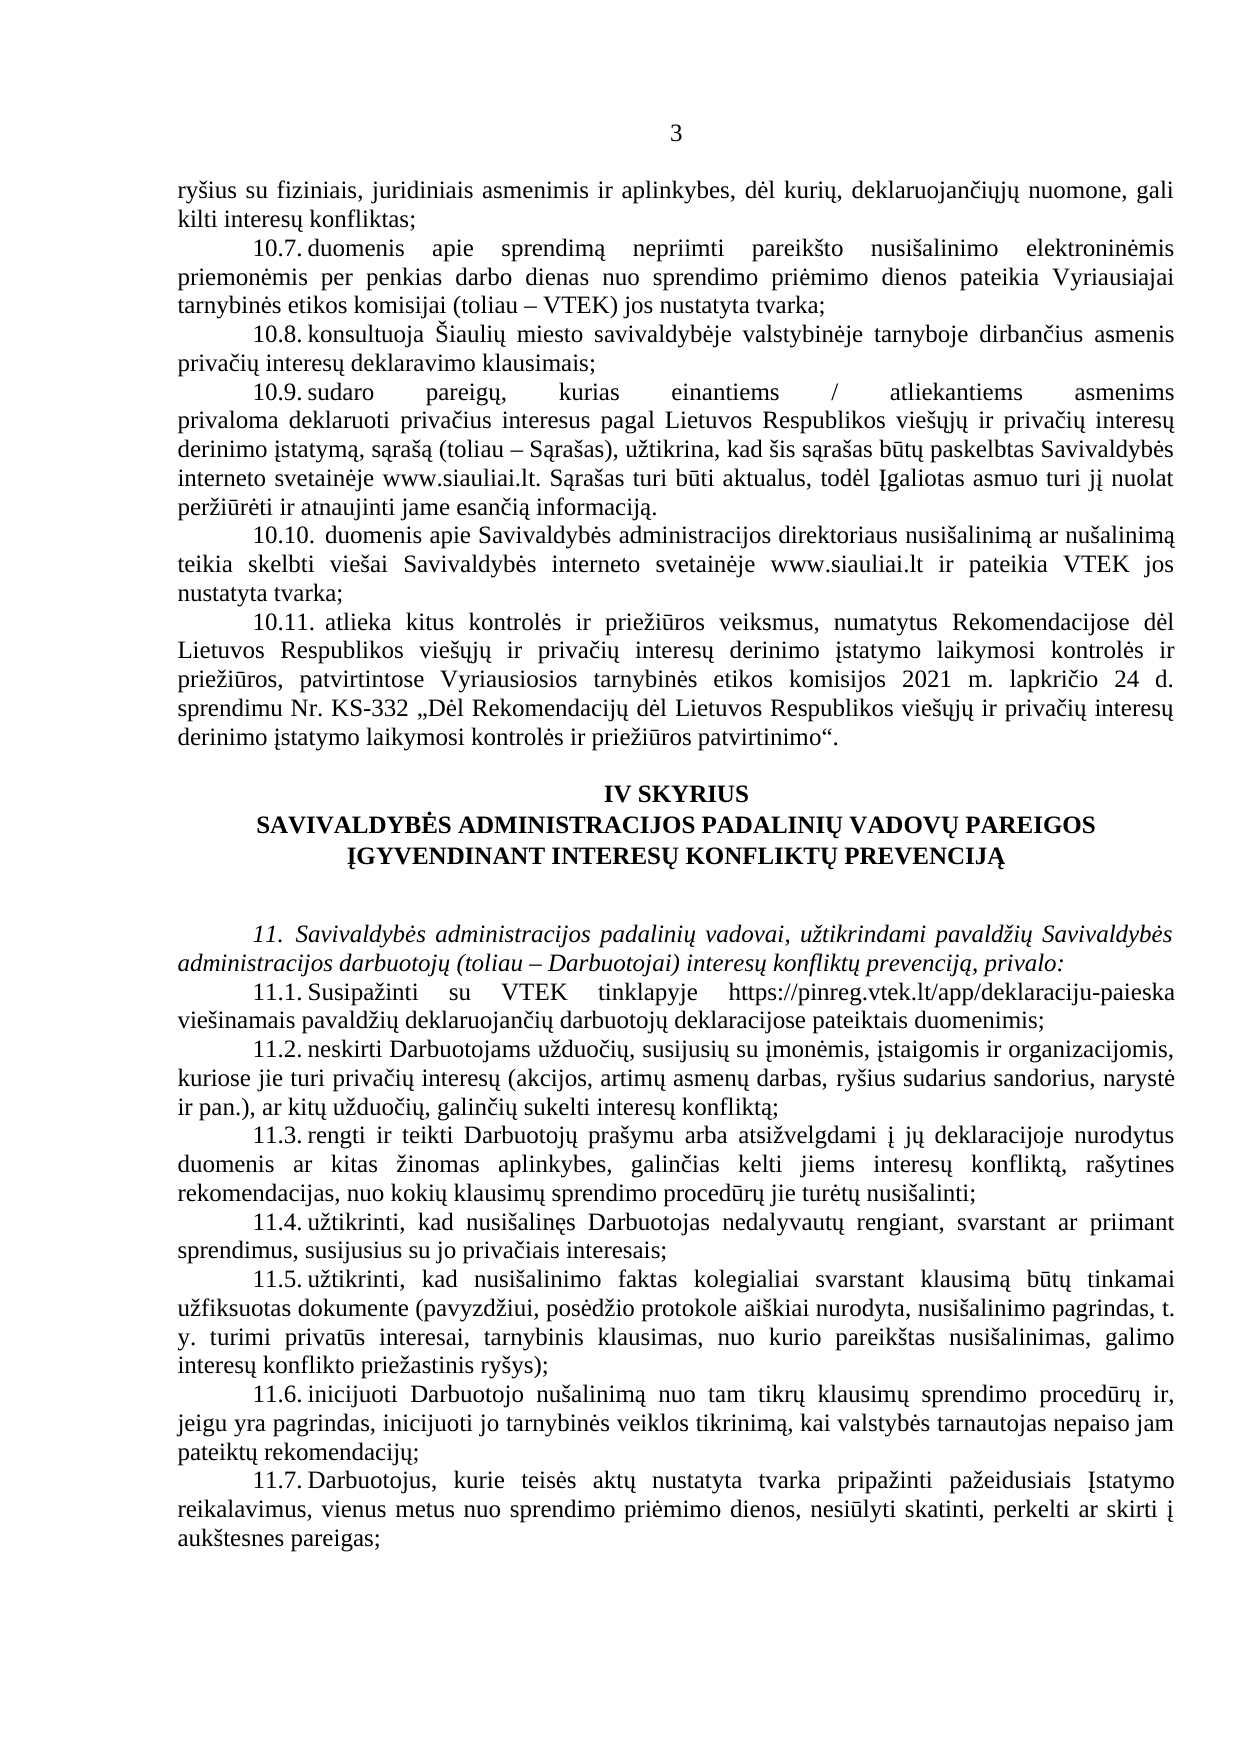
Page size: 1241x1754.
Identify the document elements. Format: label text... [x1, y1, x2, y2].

text IV SKYRIUS [177, 779, 1175, 808]
text ryšius su fiziniais, juridiniais asmenimis ir aplinkybes, dėl kurių, deklaruojančiųjų nuomone, gali kilti interesų konfliktas; [177, 176, 1175, 233]
text 11.4. užtikrinti, kad nusišalinęs Darbuotojas nedalyvautų rengiant, svarstant ar priimant sprendimus, susijusius su jo privačiais interesais; [177, 1207, 1175, 1264]
text 11.5. užtikrinti, kad nusišalinimo faktas kolegialiai svarstant klausimą būtų tinkamai užfiksuotas dokumente (pavyzdžiui, posėdžio protokole aiškiai nurodyta, nusišalinimo pagrindas, t. y. turimi privatūs interesai, tarnybinis klausimas, nuo kurio pareikštas nusišalinimas, galimo interesų konflikto priežastinis ryšys); [177, 1264, 1175, 1379]
text 11.7. Darbuotojus, kurie teisės aktų nustatyta tvarka pripažinti pažeidusiais Įstatymo reikalavimus, vienus metus nuo sprendimo priėmimo dienos, nesiūlyti skatinti, perkelti ar skirti į aukštesnes pareigas; [177, 1465, 1175, 1552]
text 11.1. Susipažinti su VTEK tinklapyje https://pinreg.vtek.lt/app/deklaraciju-paieska viešinamais pavaldžių deklaruojančių darbuotojų deklaracijose pateiktais duomenimis; [177, 977, 1175, 1034]
text 10.7. duomenis apie sprendimą nepriimti pareikšto nusišalinimo elektroninėmis priemonėmis per penkias darbo dienas nuo sprendimo priėmimo dienos pateikia Vyriausiajai tarnybinės etikos komisijai (toliau – VTEK) jos nustatyta tvarka; [177, 233, 1175, 319]
text 11.6. inicijuoti Darbuotojo nušalinimą nuo tam tikrų klausimų sprendimo procedūrų ir, jeigu yra pagrindas, inicijuoti jo tarnybinės veiklos tikrinimą, kai valstybės tarnautojas nepaiso jam pateiktų rekomendacijų; [177, 1379, 1175, 1465]
text 10.8. konsultuoja Šiaulių miesto savivaldybėje valstybinėje tarnyboje dirbančius asmenis privačių interesų deklaravimo klausimais; [177, 319, 1175, 377]
text 11. Savivaldybės administracijos padalinių vadovai, užtikrindami pavaldžių Savivaldybės administracijos darbuotojų (toliau – Darbuotojai) interesų konfliktų prevenciją, privalo: [177, 919, 1175, 977]
text 10.9. sudaro pareigų, kurias einantiems / atliekantiems asmenims privaloma deklaruoti privačius interesus pagal Lietuvos Respublikos viešųjų ir privačių interesų derinimo įstatymą, sąrašą (toliau – Sąrašas), užtikrina, kad šis sąrašas būtų paskelbtas Savivaldybės interneto svetainėje www.siauliai.lt. Sąrašas turi būti aktualus, todėl Įgaliotas asmuo turi jį nuolat peržiūrėti ir atnaujinti jame esančią informaciją. [177, 377, 1175, 521]
text 10.11. atlieka kitus kontrolės ir priežiūros veiksmus, numatytus Rekomendacijose dėl Lietuvos Respublikos viešųjų ir privačių interesų derinimo įstatymo laikymosi kontrolės ir priežiūros, patvirtintose Vyriausiosios tarnybinės etikos komisijos 2021 m. lapkričio 24 d. sprendimu Nr. KS-332 „Dėl Rekomendacijų dėl Lietuvos Respublikos viešųjų ir privačių interesų derinimo įstatymo laikymosi kontrolės ir priežiūros patvirtinimo“. [177, 607, 1175, 751]
text SAVIVALDYBĖS ADMINISTRACIJOS PADALINIŲ VADOVŲ PAREIGOS ĮGYVENDINANT INTERESŲ KONFLIKTŲ PREVENCIJĄ [177, 810, 1175, 869]
text 11.3. rengti ir teikti Darbuotojų prašymu arba atsižvelgdami į jų deklaracijoje nurodytus duomenis ar kitas žinomas aplinkybes, galinčias kelti jiems interesų konfliktą, rašytines rekomendacijas, nuo kokių klausimų sprendimo procedūrų jie turėtų nusišalinti; [177, 1120, 1175, 1207]
text 11.2. neskirti Darbuotojams užduočių, susijusių su įmonėmis, įstaigomis ir organizacijomis, kuriose jie turi privačių interesų (akcijos, artimų asmenų darbas, ryšius sudarius sandorius, narystė ir pan.), ar kitų užduočių, galinčių sukelti interesų konfliktą; [177, 1034, 1175, 1120]
text 10.10. duomenis apie Savivaldybės administracijos direktoriaus nusišalinimą ar nušalinimą teikia skelbti viešai Savivaldybės interneto svetainėje www.siauliai.lt ir pateikia VTEK jos nustatyta tvarka; [177, 521, 1175, 607]
